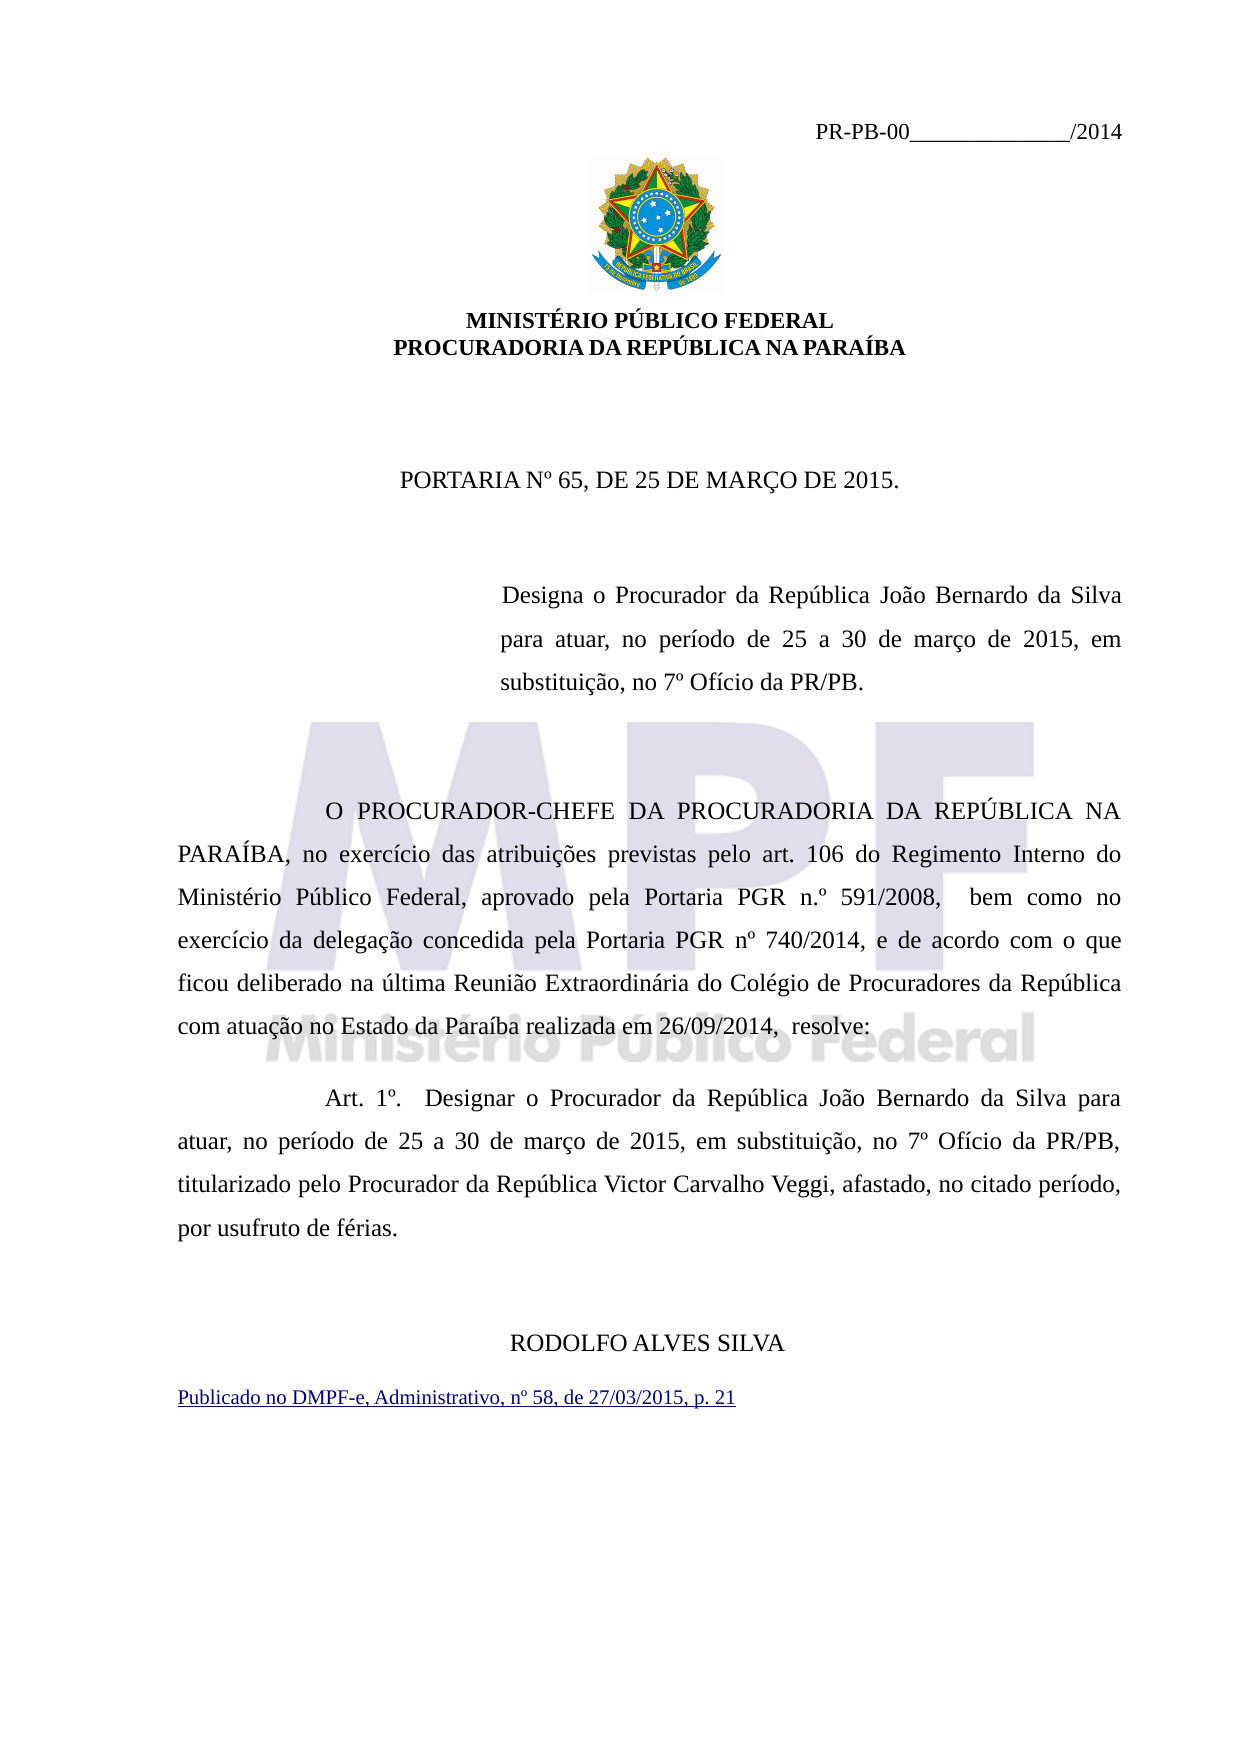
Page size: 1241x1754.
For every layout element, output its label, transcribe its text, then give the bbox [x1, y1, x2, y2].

text Designa o Procurador da República João Bernardo da Silva para atuar, no período de 25 a 30 de março de 2015, em substituição, no 7º Ofício da PR/PB. [500, 581, 1122, 696]
picture [266, 1040, 1034, 1062]
text PROCURADORIA DA REPÚBLICA NA PARAÍBA [177, 334, 1122, 360]
picture [266, 722, 1034, 796]
text O PROCURADOR-CHEFE DA PROCURADORIA DA REPÚBLICA NA PARAÍBA, no exercício das atribuições previstas pelo art. 106 do Regimento Interno do Ministério Público Federal, aprovado pela Portaria PGR n.º 591/2008, bem como no exercício da delegação concedida pela Portaria PGR nº 740/2014, e de acordo com o que ficou deliberado na última Reunião Extraordinária do Colégio de Procuradores da República com atuação no Estado da Paraíba realizada em 26/09/2014, resolve: [177, 796, 1122, 1040]
text PORTARIA Nº 65, DE 25 DE MARÇO DE 2015. [177, 466, 1122, 494]
text Art. 1º. Designar o Procurador da República João Bernardo da Silva para atuar, no período de 25 a 30 de março de 2015, em substituição, no 7º Ofício da PR/PB, titularizado pelo Procurador da República Victor Carvalho Veggi, afastado, no citado período, por usufruto de férias. [177, 1083, 1122, 1241]
text RODOLFO ALVES SILVA [177, 1328, 1122, 1356]
picture [587, 155, 726, 294]
text Publicado no DMPF-e, Administrativo, nº 58, de 27/03/2015, p. 21 [177, 1385, 1122, 1409]
text PR-PB-00______________/2014 [177, 118, 1122, 144]
text MINISTÉRIO PÚBLICO FEDERAL [177, 307, 1122, 334]
